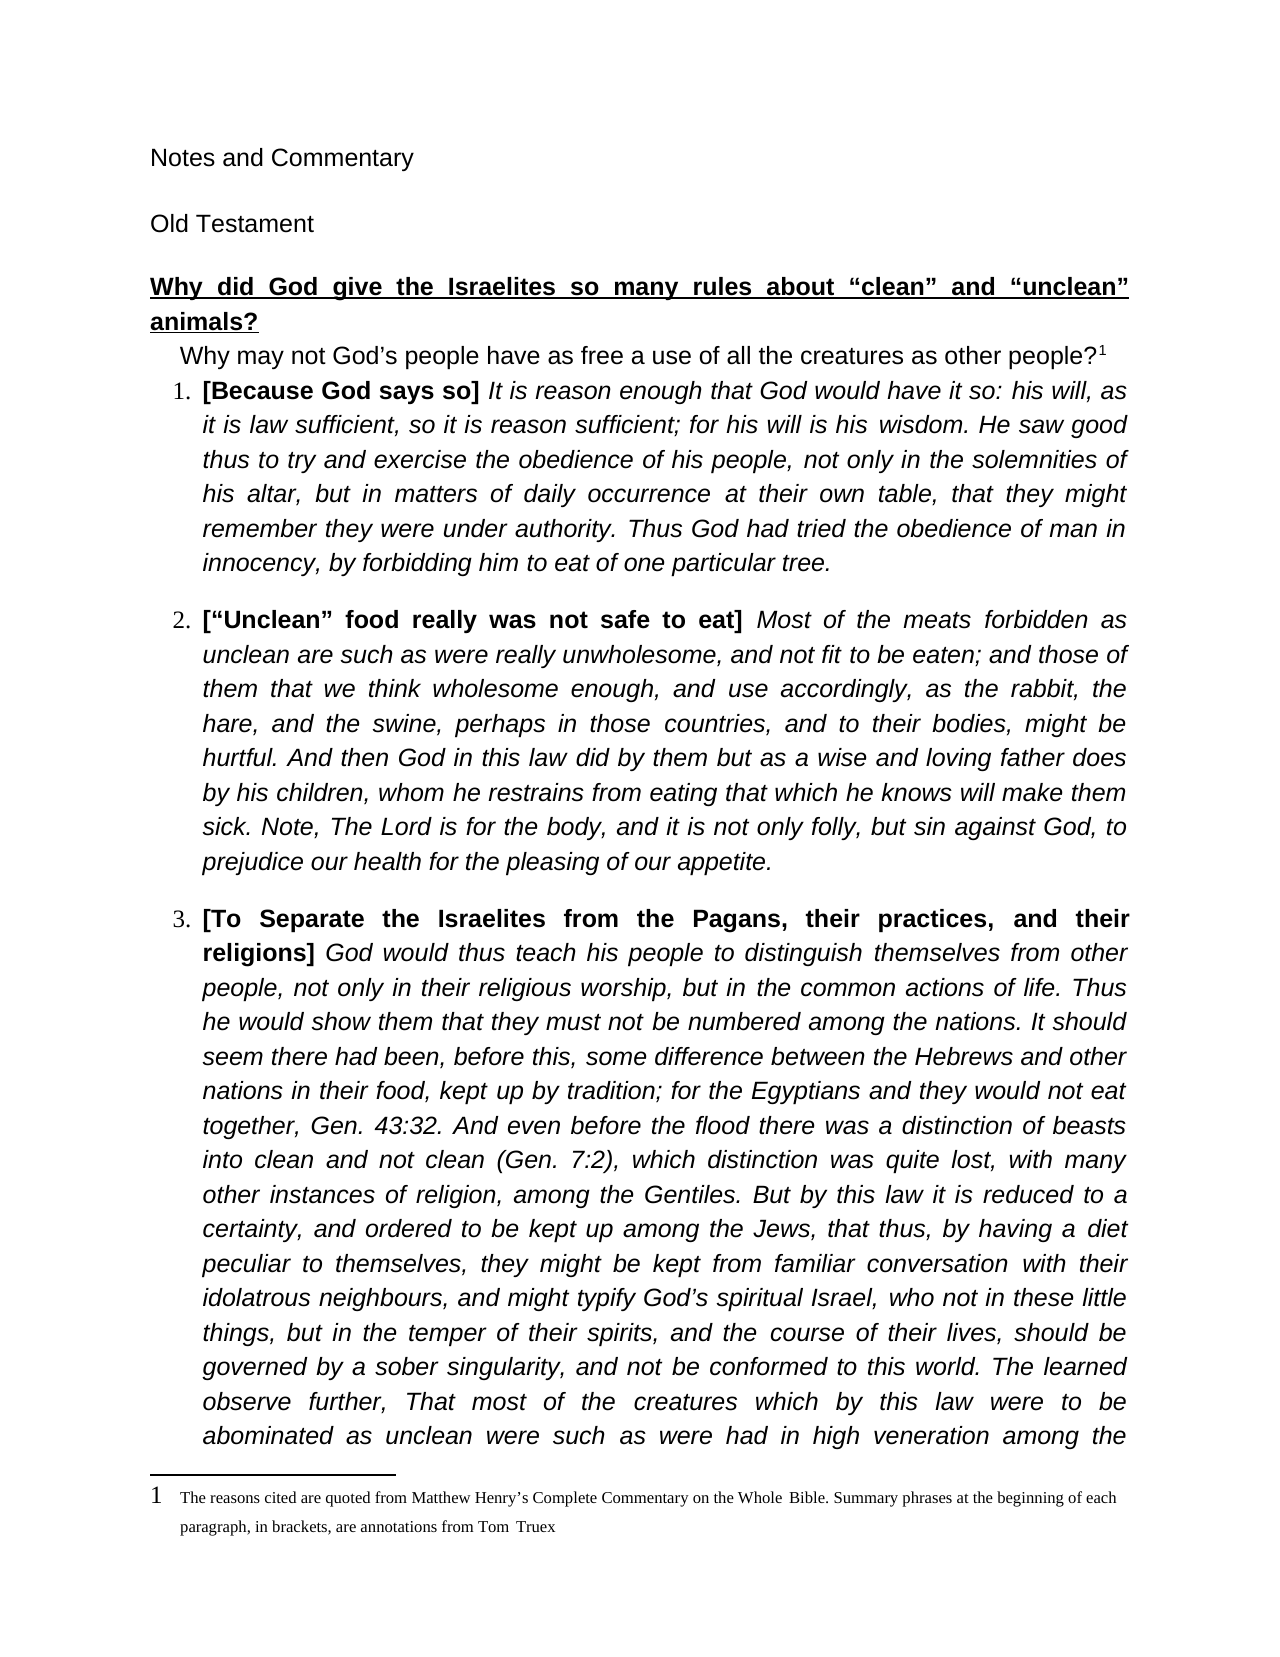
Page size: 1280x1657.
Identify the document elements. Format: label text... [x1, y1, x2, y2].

text Why may not God’s people have as free a use of all the creatures as other people? [150, 341, 1130, 370]
subtitle Notes and Commentary [150, 143, 1130, 172]
list [Because God says so] It is reason enough that God would have it so: his will, as it is law sufficient, so it is reason sufficient; for his will is his wisdom. He saw good thus to try and exercise the obedience of his people, not only in the solemnities of his altar, but in matters of daily occurrence at their own table, that they might remember they were under authority. Thus God had tried the obedience of man in innocency, by forbidding him to eat of one particular tree. [172, 376, 1130, 577]
list [“Unclean” food really was not safe to eat] Most of the meats forbidden as unclean are such as were really unwholesome, and not fit to be eaten; and those of them that we think wholesome enough, and use accordingly, as the rabbit, the hare, and the swine, perhaps in those countries, and to their bodies, might be hurtful. And then God in this law did by them but as a wise and loving father does by his children, whom he restrains from eating that which he knows will make them sick. Note, The Lord is for the body, and it is not only folly, but sin against God, to prejudice our health for the pleasing of our appetite. [172, 605, 1130, 876]
subtitle Old Testament [150, 209, 1130, 238]
text The reasons cited are quoted from Matthew Henry’s Complete Commentary on the Whole Bible. Summary phrases at the beginning of each paragraph, in brackets, are annotations from Tom Truex [150, 1481, 1130, 1538]
list [To Separate the Israelites from the Pagans, their practices, and their religions] God would thus teach his people to distinguish themselves from other people, not only in their religious worship, but in the common actions of life. Thus he would show them that they must not be numbered among the nations. It should seem there had been, before this, some difference between the Hebrews and other nations in their food, kept up by tradition; for the Egyptians and they would not eat together, Gen. 43:32. And even before the flood there was a distinction of beasts into clean and not clean (Gen. 7:2), which distinction was quite lost, with many other instances of religion, among the Gentiles. But by this law it is reduced to a certainty, and ordered to be kept up among the Jews, that thus, by having a diet peculiar to themselves, they might be kept from familiar conversation with their idolatrous neighbours, and might typify God’s spiritual Israel, who not in these little things, but in the temper of their spirits, and the course of their lives, should be governed by a sober singularity, and not be conformed to this world. The learned observe further, That most of the creatures which by this law were to be abominated as unclean were such as were had in high veneration among the [172, 904, 1130, 1450]
text Why did God give the Israelites so many rules about “clean” and “unclean” animals? [150, 272, 1130, 336]
